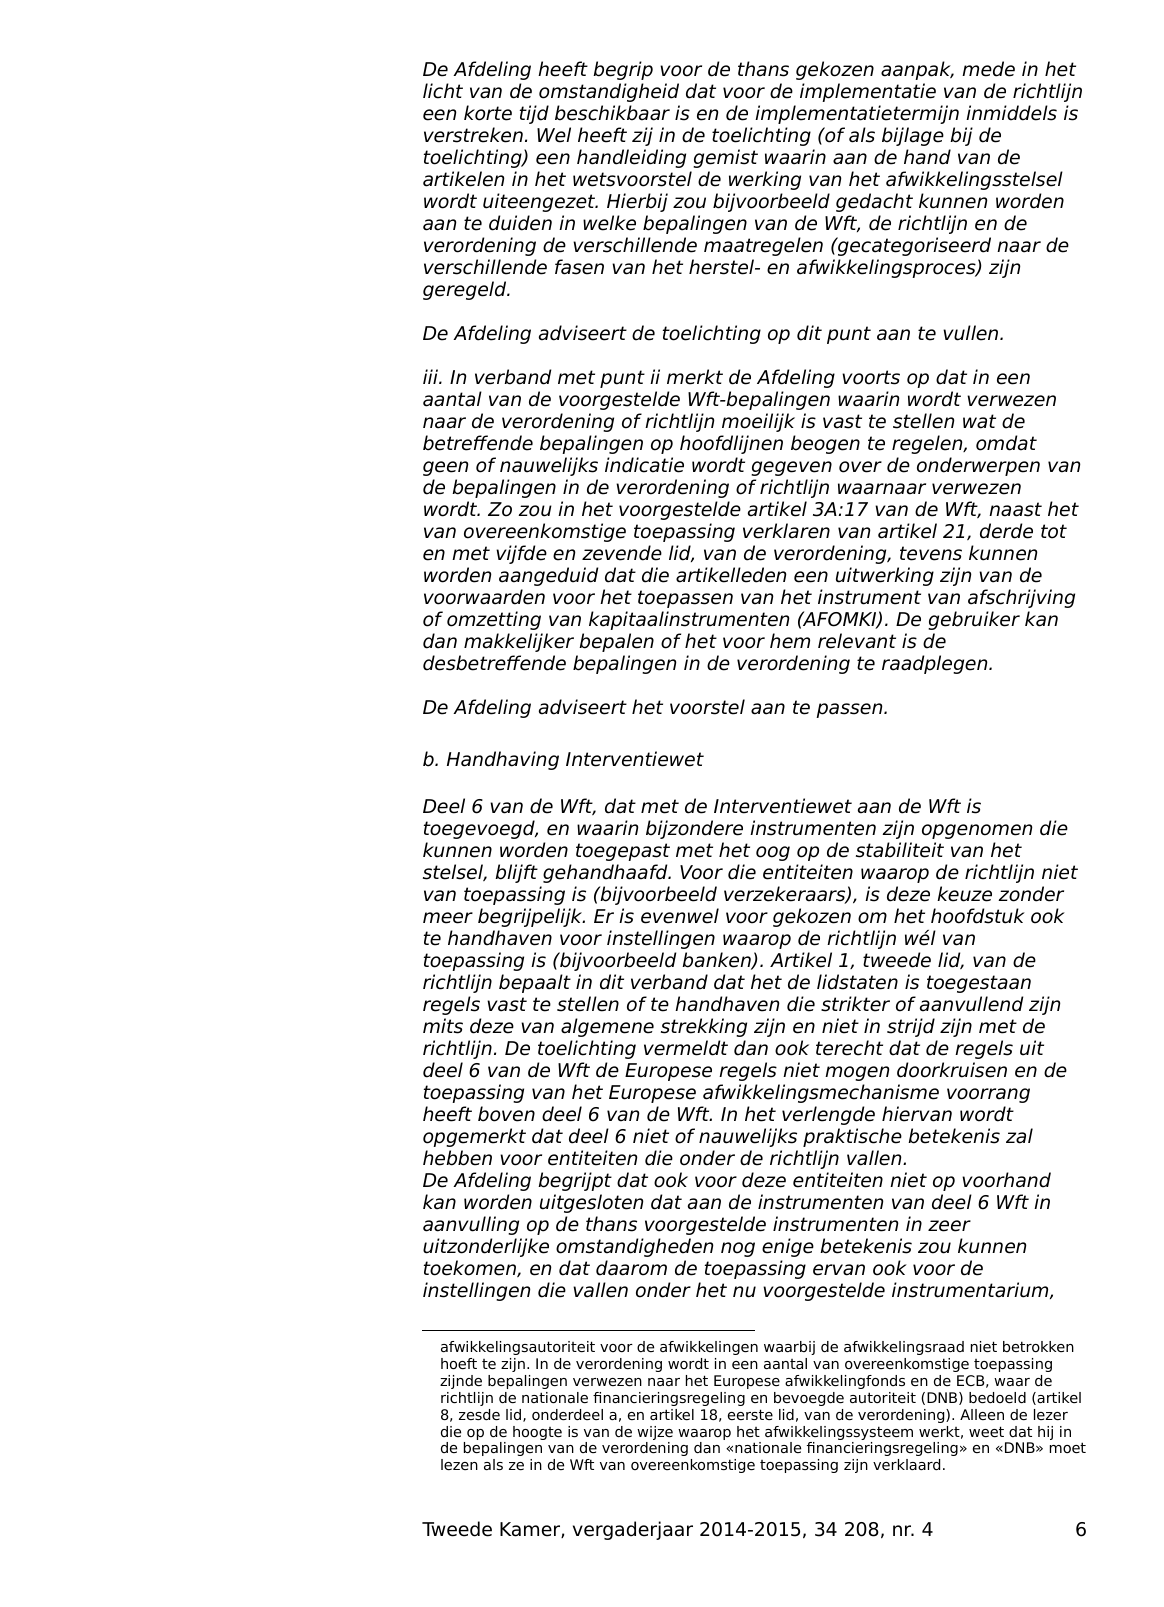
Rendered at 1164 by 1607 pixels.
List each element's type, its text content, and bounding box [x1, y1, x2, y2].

text afwikkelingsautoriteit voor de afwikkelingen waarbij de afwikkelingsraad niet betrokken hoeft te zijn. In de verordening wordt in een aantal van overeenkomstige toepassing zijnde bepalingen verwezen naar het Europese afwikkelingfonds en de ECB, waar de richtlijn de nationale financieringsregeling en bevoegde autoriteit (DNB) bedoeld (artikel 8, zesde lid, onderdeel a, en artikel 18, eerste lid, van de verordening). Alleen de lezer die op de hoogte is van de wijze waarop het afwikkelingssysteem werkt, weet dat hij in de bepalingen van de verordening dan «nationale financieringsregeling» en «DNB» moet lezen als ze in de Wft van overeenkomstige toepassing zijn verklaard. [422, 1339, 1087, 1474]
text De Afdeling begrijpt dat ook voor deze entiteiten niet op voorhand kan worden uitgesloten dat aan de instrumenten van deel 6 Wft in aanvulling op de thans voorgestelde instrumenten in zeer uitzonderlijke omstandigheden nog enige betekenis zou kunnen toekomen, en dat daarom de toepassing ervan ook voor de instellingen die vallen onder het nu voorgestelde instrumentarium, [422, 1170, 1087, 1302]
text De Afdeling heeft begrip voor de thans gekozen aanpak, mede in het licht van de omstandigheid dat voor de implementatie van de richtlijn een korte tijd beschikbaar is en de implementatietermijn inmiddels is verstreken. Wel heeft zij in de toelichting (of als bijlage bij de toelichting) een handleiding gemist waarin aan de hand van de artikelen in het wetsvoorstel de werking van het afwikkelingsstelsel wordt uiteengezet. Hierbij zou bijvoorbeeld gedacht kunnen worden aan te duiden in welke bepalingen van de Wft, de richtlijn en de verordening de verschillende maatregelen (gecategoriseerd naar de verschillende fasen van het herstel- en afwikkelingsproces) zijn geregeld. [422, 59, 1087, 301]
text De Afdeling adviseert het voorstel aan te passen. [422, 697, 1087, 719]
text iii. In verband met punt ii merkt de Afdeling voorts op dat in een aantal van de voorgestelde Wft-bepalingen waarin wordt verwezen naar de verordening of richtlijn moeilijk is vast te stellen wat de betreffende bepalingen op hoofdlijnen beogen te regelen, omdat geen of nauwelijks indicatie wordt gegeven over de onderwerpen van de bepalingen in de verordening of richtlijn waarnaar verwezen wordt. Zo zou in het voorgestelde artikel 3A:17 van de Wft, naast het van overeenkomstige toepassing verklaren van artikel 21, derde tot en met vijfde en zevende lid, van de verordening, tevens kunnen worden aangeduid dat die artikelleden een uitwerking zijn van de voorwaarden voor het toepassen van het instrument van afschrijving of omzetting van kapitaalinstrumenten (AFOMKI). De gebruiker kan dan makkelijker bepalen of het voor hem relevant is de desbetreffende bepalingen in de verordening te raadplegen. [422, 367, 1087, 675]
text De Afdeling adviseert de toelichting op dit punt aan te vullen. [422, 323, 1087, 345]
subtitle b. Handhaving Interventiewet [422, 749, 1087, 771]
text Deel 6 van de Wft, dat met de Interventiewet aan de Wft is toegevoegd, en waarin bijzondere instrumenten zijn opgenomen die kunnen worden toegepast met het oog op de stabiliteit van het stelsel, blijft gehandhaafd. Voor die entiteiten waarop de richtlijn niet van toepassing is (bijvoorbeeld verzekeraars), is deze keuze zonder meer begrijpelijk. Er is evenwel voor gekozen om het hoofdstuk ook te handhaven voor instellingen waarop de richtlijn wél van toepassing is (bijvoorbeeld banken). Artikel 1, tweede lid, van de richtlijn bepaalt in dit verband dat het de lidstaten is toegestaan regels vast te stellen of te handhaven die strikter of aanvullend zijn mits deze van algemene strekking zijn en niet in strijd zijn met de richtlijn. De toelichting vermeldt dan ook terecht dat de regels uit deel 6 van de Wft de Europese regels niet mogen doorkruisen en de toepassing van het Europese afwikkelingsmechanisme voorrang heeft boven deel 6 van de Wft. In het verlengde hiervan wordt opgemerkt dat deel 6 niet of nauwelijks praktische betekenis zal hebben voor entiteiten die onder de richtlijn vallen. [422, 796, 1087, 1170]
